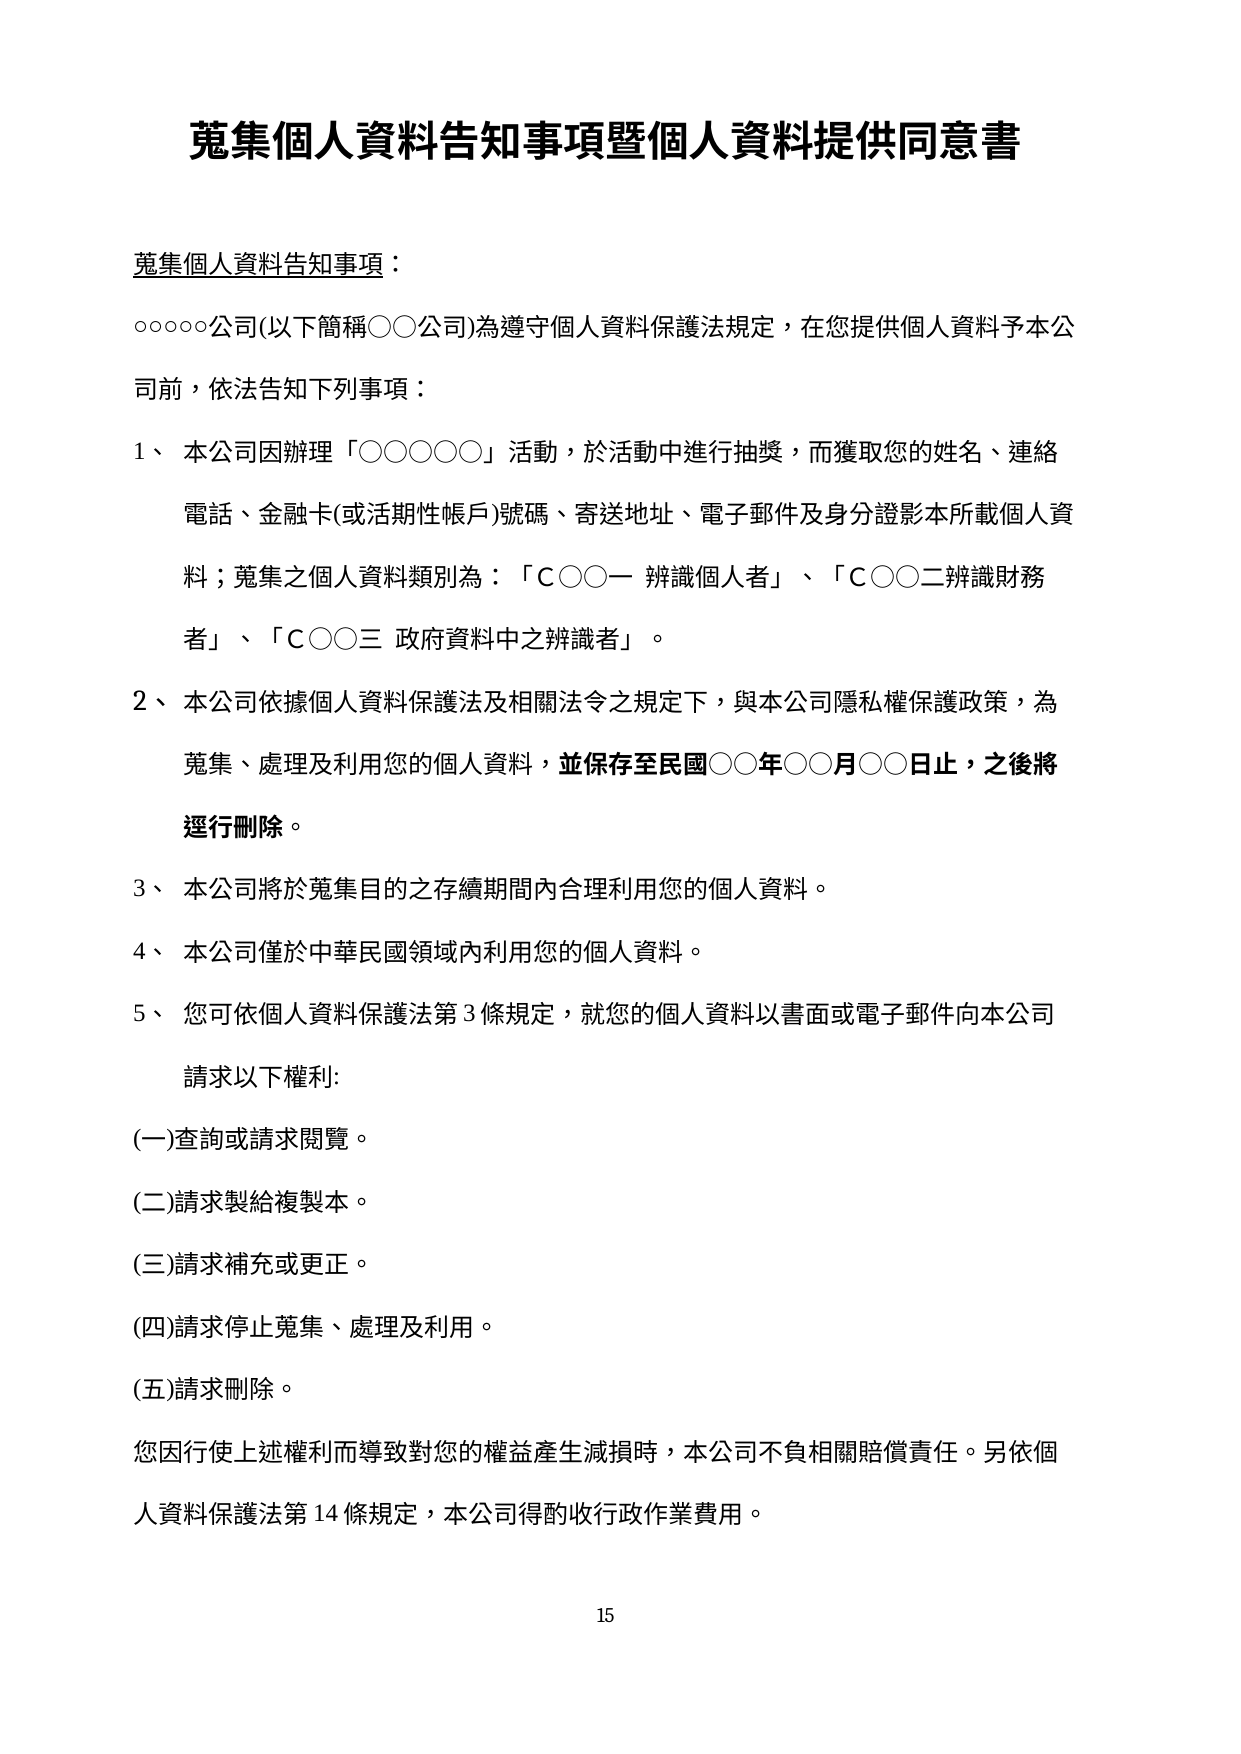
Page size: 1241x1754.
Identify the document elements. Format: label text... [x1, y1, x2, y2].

list 您可依個人資料保護法第3條規定，就您的個人資料以書面或電子郵件向本公司請求以下權利: [133, 971, 1078, 1096]
text (五)請求刪除。 [133, 1346, 1078, 1409]
text (四)請求停止蒐集、處理及利用。 [133, 1284, 1078, 1346]
list 本公司僅於中華民國領域內利用您的個人資料。 [133, 909, 1078, 971]
text (三)請求補充或更正。 [133, 1221, 1078, 1284]
list 本公司因辦理「○○○○○」活動，於活動中進行抽獎，而獲取您的姓名、連絡電話、金融卡(或活期性帳戶)號碼、寄送地址、電子郵件及身分證影本所載個人資料；蒐集之個人資料類別為：「Ｃ○○一 辨識個人者」、「Ｃ○○二辨識財務者」、「Ｃ○○三 政府資料中之辨識者」。 [133, 409, 1078, 659]
text (一)查詢或請求閱覽。 [133, 1096, 1078, 1159]
text (二)請求製給複製本。 [133, 1159, 1078, 1221]
text 蒐集個人資料告知事項： [133, 221, 1078, 284]
text 您因行使上述權利而導致對您的權益產生減損時，本公司不負相關賠償責任。另依個人資料保護法第14條規定，本公司得酌收行政作業費用。 [133, 1409, 1078, 1534]
text 蒐集個人資料告知事項暨個人資料提供同意書 [133, 96, 1078, 159]
list 本公司依據個人資料保護法及相關法令之規定下，與本公司隱私權保護政策，為蒐集、處理及利用您的個人資料，並保存至民國○○年○○月○○日止，之後將逕行刪除。 [133, 659, 1078, 846]
list 本公司將於蒐集目的之存續期間內合理利用您的個人資料。 [133, 846, 1078, 909]
text ○○○○○公司(以下簡稱○○公司)為遵守個人資料保護法規定，在您提供個人資料予本公司前，依法告知下列事項： [133, 284, 1078, 409]
